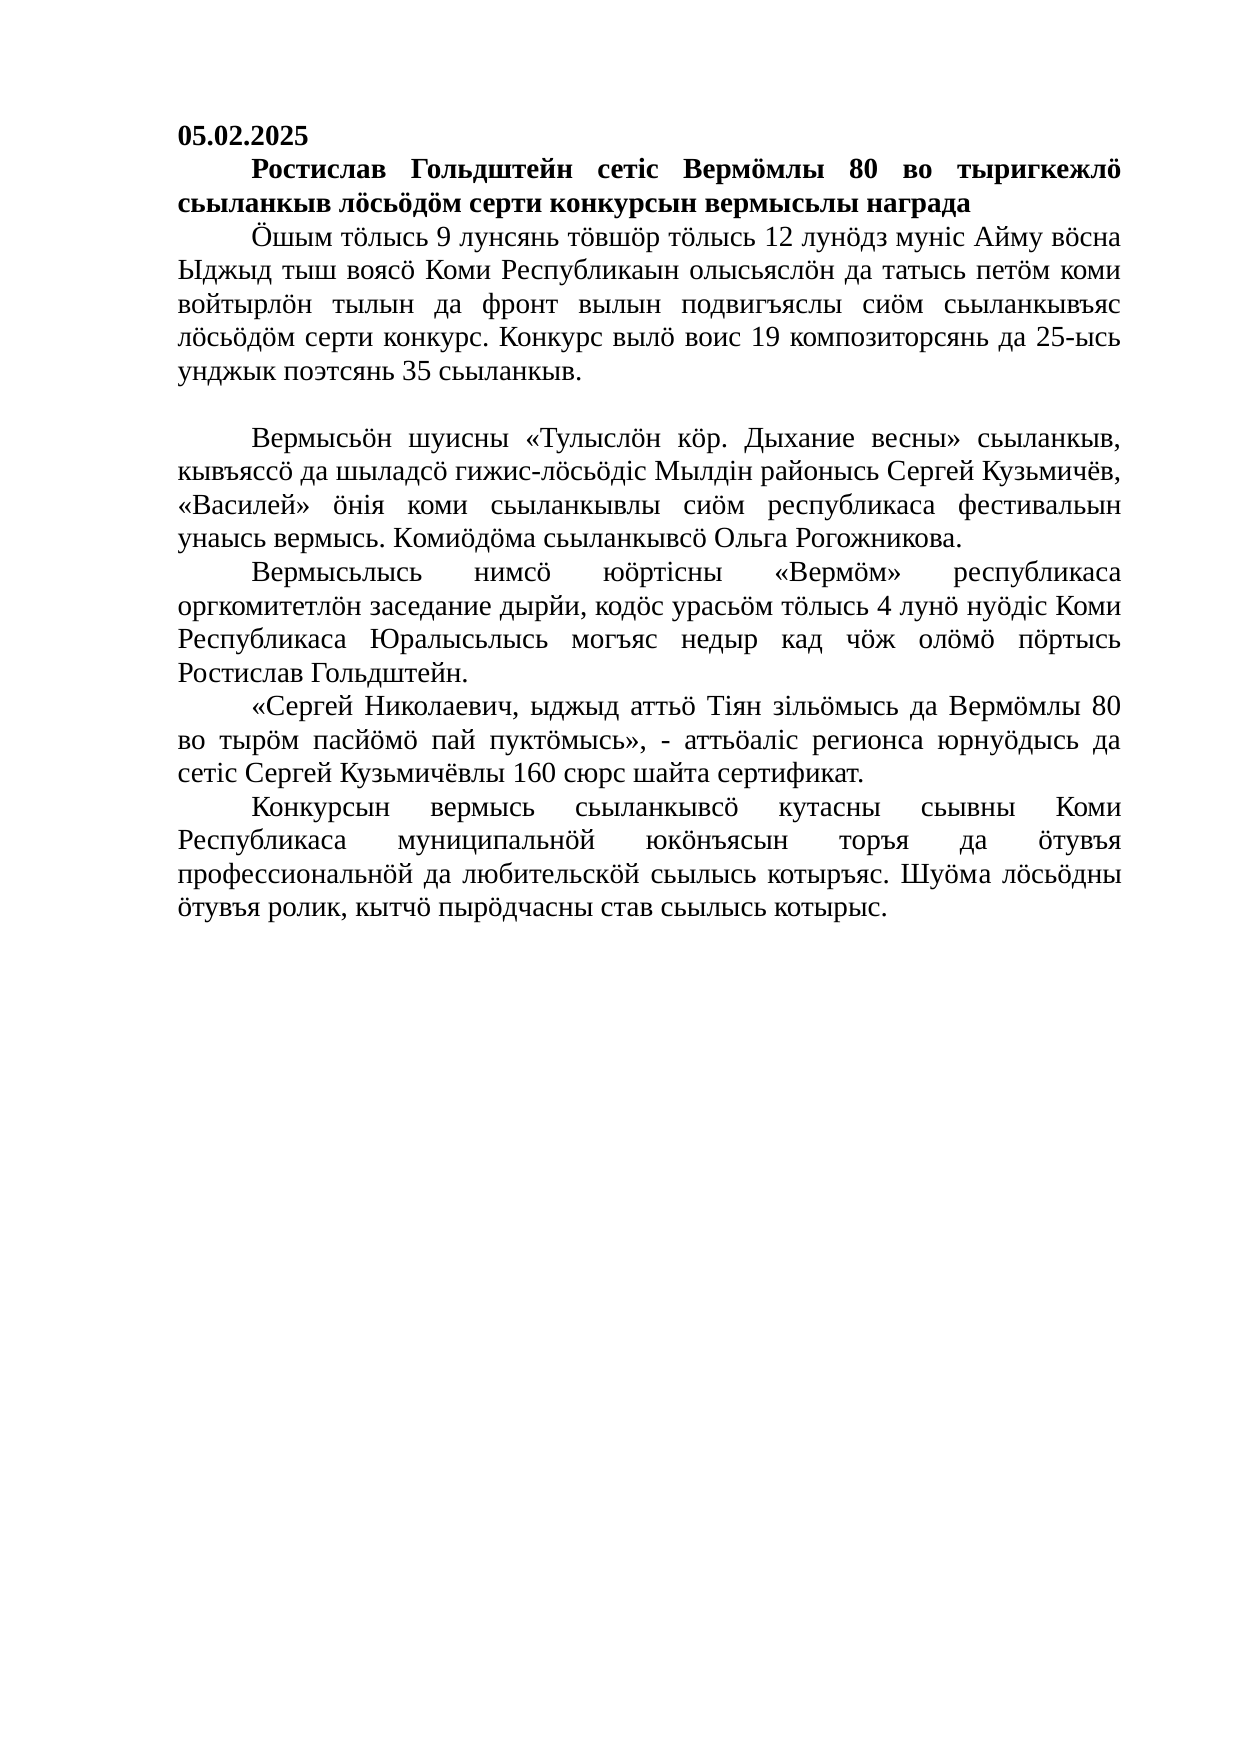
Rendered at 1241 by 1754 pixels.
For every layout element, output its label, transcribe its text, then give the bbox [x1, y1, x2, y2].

text Конкурсын вермысь сьыланкывсӧ кутасны сьывны Коми Республикаса муниципальнӧй юкӧнъясын торъя да ӧтувъя профессиональнӧй да любительскӧй сьылысь котыръяс. Шуӧма лӧсьӧдны ӧтувъя ролик, кытчӧ пырӧдчасны став сьылысь котырыс. [177, 789, 1122, 923]
text Ӧшым тӧлысь 9 лунсянь тӧвшӧр тӧлысь 12 лунӧдз муніс Айму вӧсна Ыджыд тыш воясӧ Коми Республикаын олысьяслӧн да татысь петӧм коми войтырлӧн тылын да фронт вылын подвигъяслы сиӧм сьыланкывъяс лӧсьӧдӧм серти конкурс. Конкурс вылӧ воис 19 композиторсянь да 25-ысь унджык поэтсянь 35 сьыланкыв. [177, 219, 1122, 386]
text 05.02.2025 [177, 118, 1122, 152]
text Ростислав Гольдштейн сетіс Вермӧмлы 80 во тыригкежлӧ сьыланкыв лӧсьӧдӧм серти конкурсын вермысьлы награда [177, 152, 1122, 219]
text Вермысьлысь нимсӧ юӧртісны «Вермӧм» республикаса оргкомитетлӧн заседание дырйи, кодӧс урасьӧм тӧлысь 4 лунӧ нуӧдіс Коми Республикаса Юралысьлысь могъяс недыр кад чӧж олӧмӧ пӧртысь Ростислав Гольдштейн. [177, 554, 1122, 688]
text «Сергей Николаевич, ыджыд аттьӧ Тіян зільӧмысь да Вермӧмлы 80 во тырӧм пасйӧмӧ пай пуктӧмысь», - аттьӧаліс регионса юрнуӧдысь да сетіс Сергей Кузьмичёвлы 160 сюрс шайта сертификат. [177, 688, 1122, 789]
text Вермысьӧн шуисны «Тулыслӧн кӧр. Дыхание весны» сьыланкыв, кывъяссӧ да шыладсӧ гижис-лӧсьӧдіс Мылдін районысь Сергей Кузьмичёв, «Василей» ӧнія коми сьыланкывлы сиӧм республикаса фестивальын унаысь вермысь. Комиӧдӧма сьыланкывсӧ Ольга Рогожникова. [177, 420, 1122, 554]
